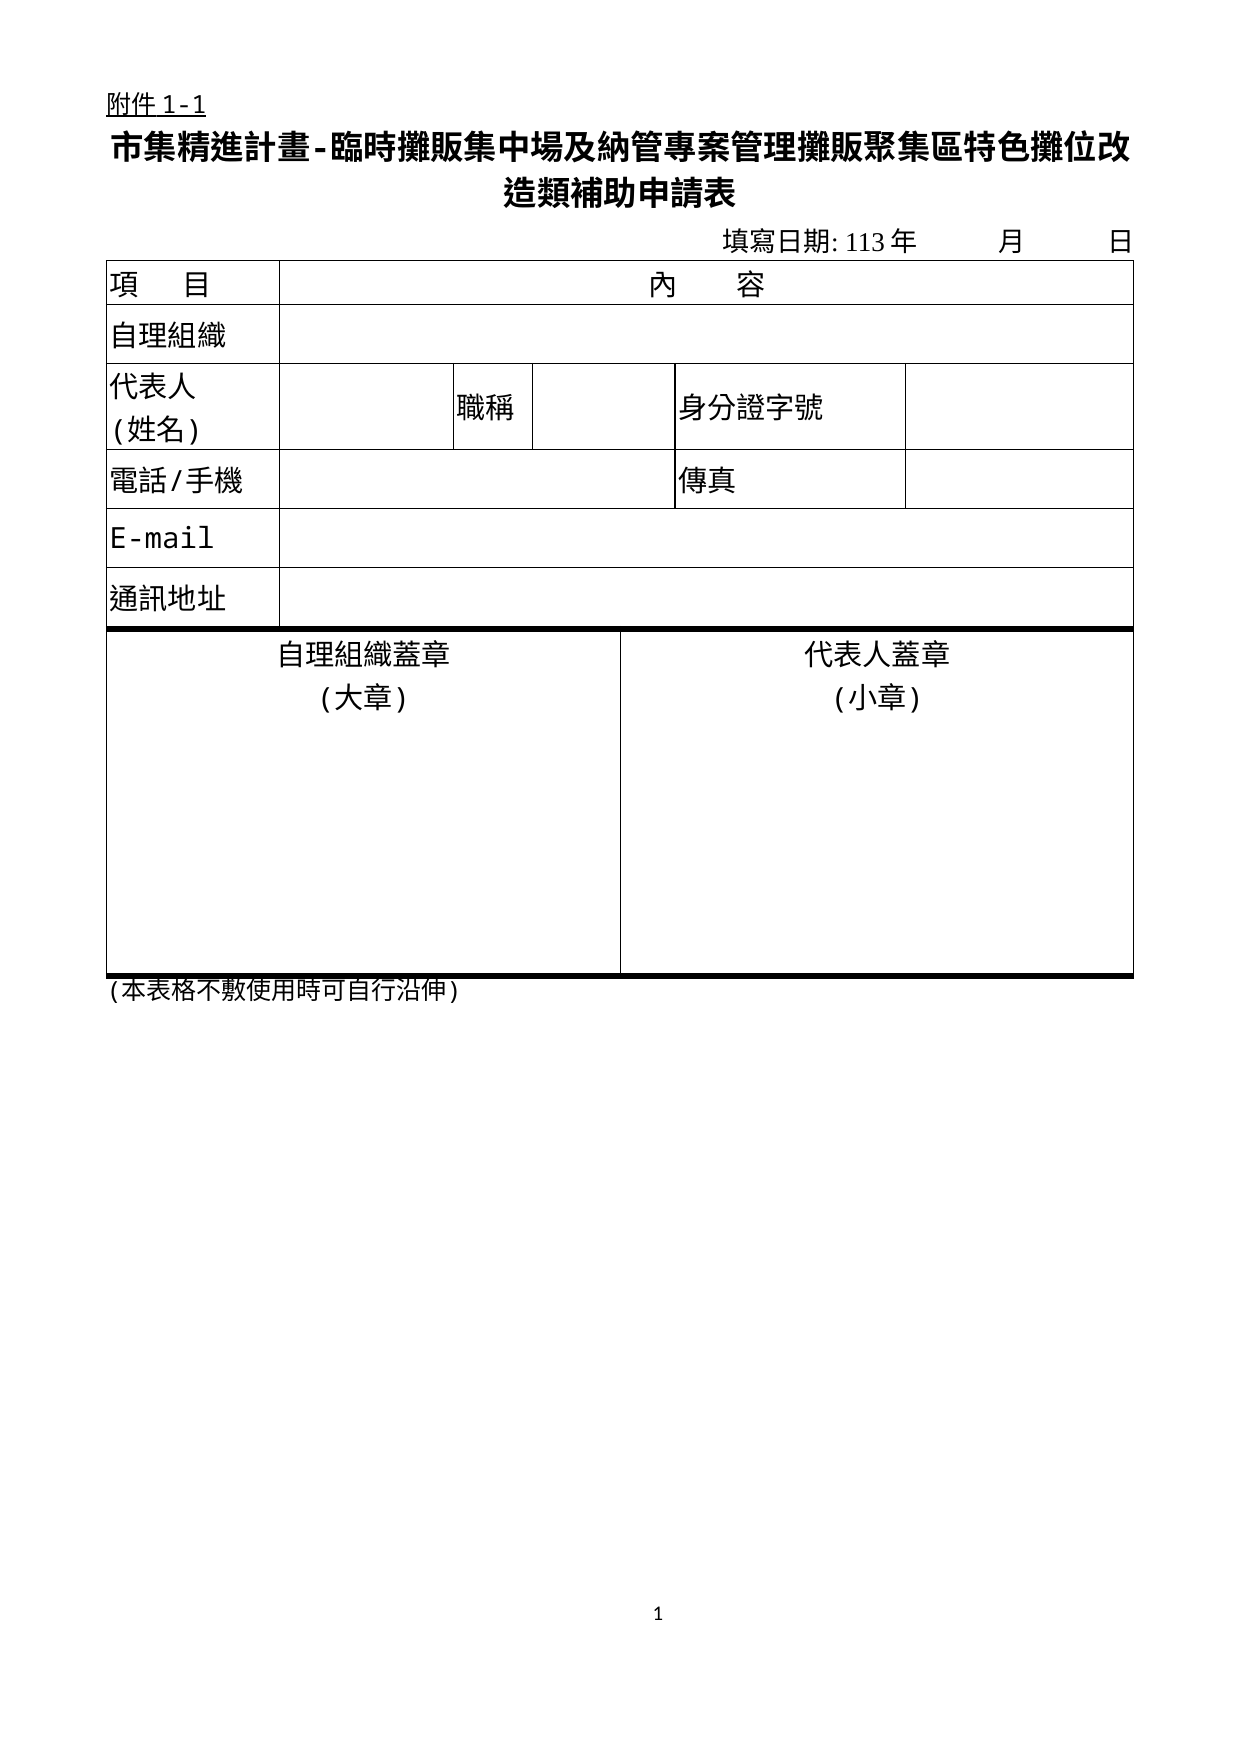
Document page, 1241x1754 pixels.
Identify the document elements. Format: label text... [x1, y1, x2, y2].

table_cell E-mail [107, 509, 279, 567]
table_cell [906, 450, 1133, 508]
text 填寫日期: 113年 月 日 [106, 214, 1134, 260]
table_cell [280, 450, 674, 508]
table_cell 自理組織 [107, 305, 279, 363]
table_header 內 容 [280, 261, 1133, 304]
table_cell 通訊地址 [107, 568, 279, 626]
table_cell [280, 364, 453, 448]
table_cell [906, 364, 1133, 448]
table_cell [533, 364, 674, 448]
table_header 項 目 [107, 261, 279, 304]
text 附件1-1 [106, 75, 1134, 123]
table_cell [280, 305, 1133, 363]
table_cell 職稱 [454, 364, 532, 448]
table_cell 自理組織蓋章 (大章) [107, 632, 620, 973]
table_cell 傳真 [676, 450, 905, 508]
text 市集精進計畫-臨時攤販集中場及納管專案管理攤販聚集區特色攤位改造類補助申請表 [106, 123, 1134, 214]
text (本表格不敷使用時可自行沿伸) [106, 979, 1134, 1004]
table_cell 代表人 (姓名) [107, 364, 279, 448]
table_cell 代表人蓋章 (小章) [621, 632, 1133, 973]
table_cell 身分證字號 [676, 364, 905, 448]
table_cell [280, 509, 1133, 567]
table_cell [280, 568, 1133, 626]
table_cell 電話/手機 [107, 450, 279, 508]
